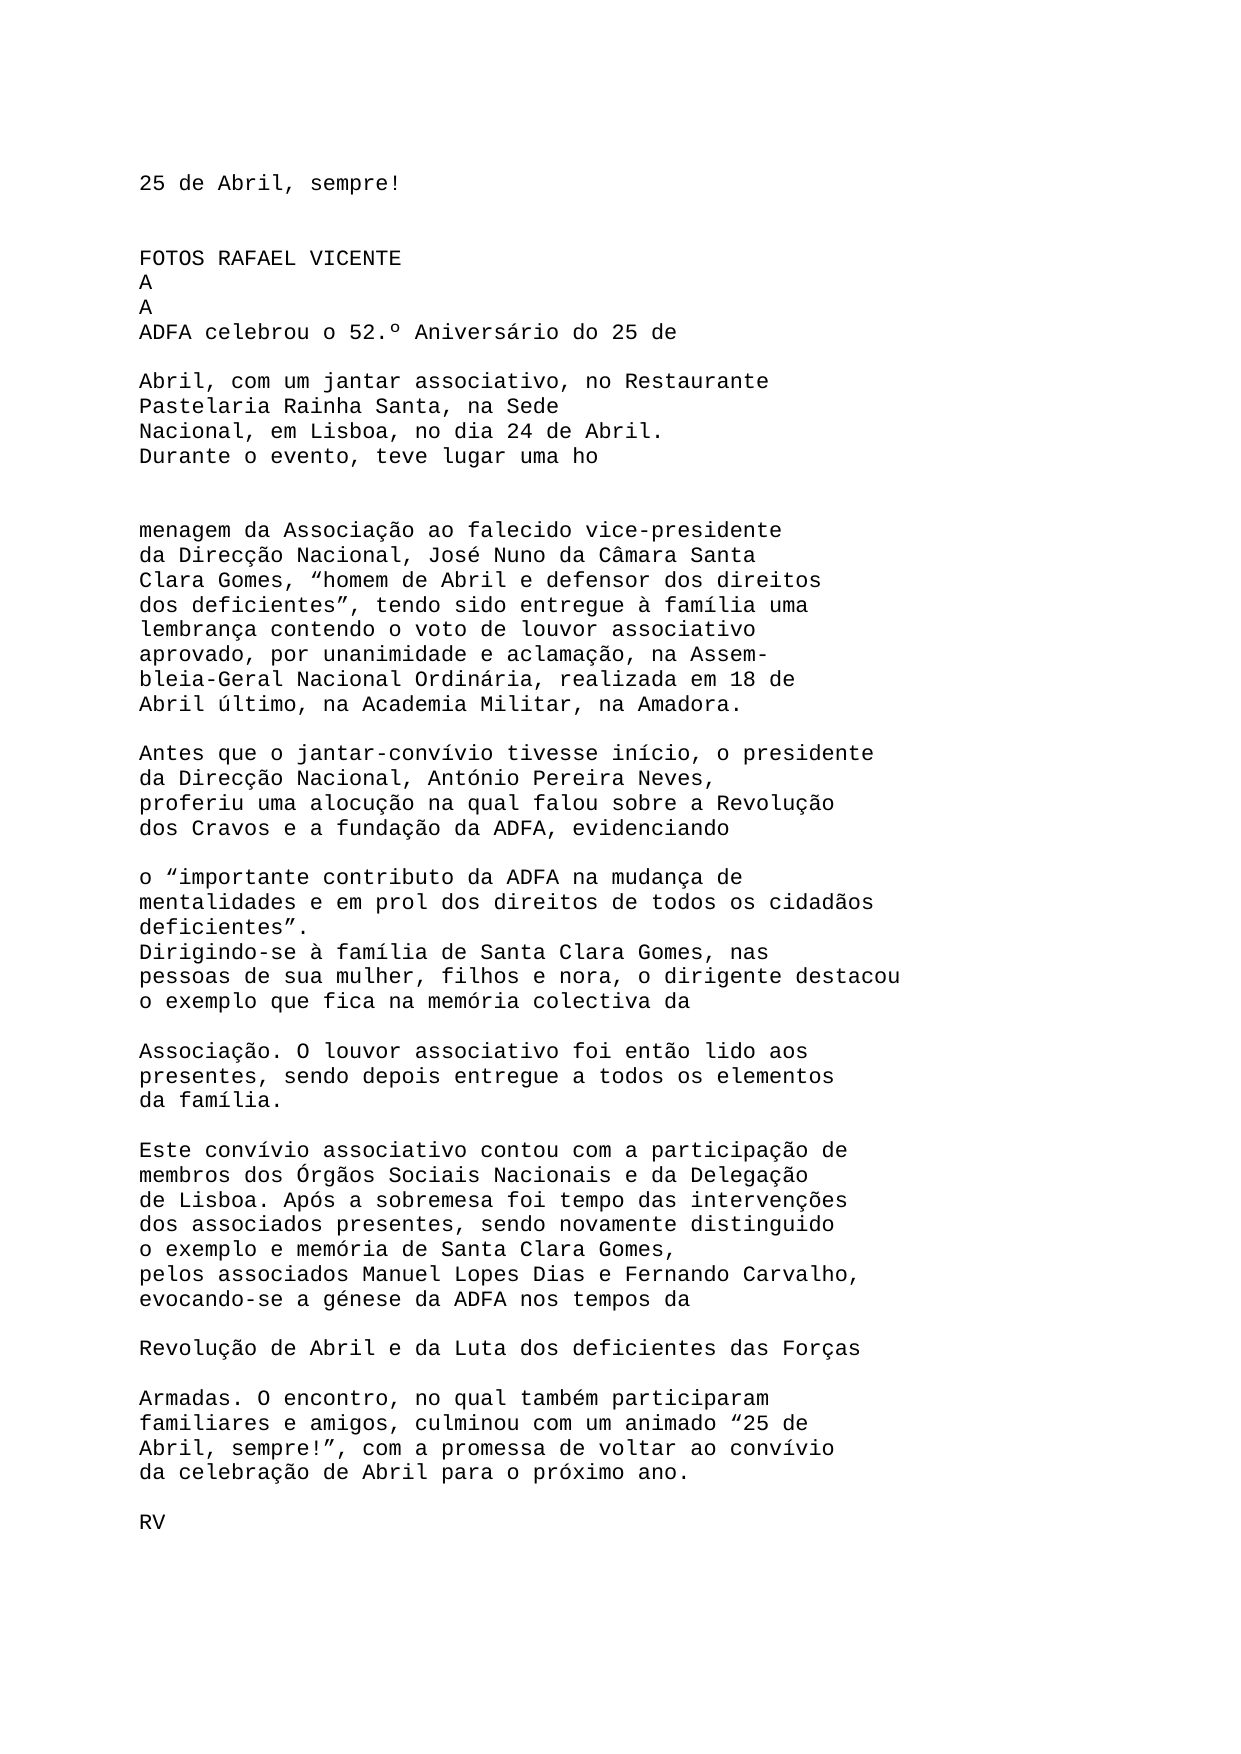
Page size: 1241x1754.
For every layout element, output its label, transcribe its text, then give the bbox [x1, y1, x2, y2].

text Clara Gomes, “homem de Abril e defensor dos direitos [139, 569, 1101, 594]
text pessoas de sua mulher, filhos e nora, o dirigente destacou [139, 966, 1101, 991]
text A [139, 296, 1101, 321]
text mentalidades e em prol dos direitos de todos os cidadãos [139, 891, 1101, 916]
text Dirigindo-se à família de Santa Clara Gomes, nas [139, 941, 1101, 966]
text bleia-Geral Nacional Ordinária, realizada em 18 de [139, 668, 1101, 693]
text Pastelaria Rainha Santa, na Sede [139, 396, 1101, 420]
text Durante o evento, teve lugar uma ho [139, 445, 1101, 470]
text ADFA celebrou o 52.º Aniversário do 25 de [139, 321, 1101, 346]
text FOTOS RAFAEL VICENTE [139, 247, 1101, 272]
text menagem da Associação ao falecido vice-presidente [139, 519, 1101, 544]
text familiares e amigos, culminou com um animado “25 de [139, 1412, 1101, 1437]
text deficientes”. [139, 916, 1101, 941]
text evocando-se a génese da ADFA nos tempos da [139, 1288, 1101, 1313]
text Revolução de Abril e da Luta dos deficientes das Forças [139, 1338, 1101, 1362]
text Armadas. O encontro, no qual também participaram [139, 1387, 1101, 1412]
text dos Cravos e a fundação da ADFA, evidenciando [139, 817, 1101, 842]
text da Direcção Nacional, António Pereira Neves, [139, 767, 1101, 792]
text Abril, com um jantar associativo, no Restaurante [139, 371, 1101, 396]
text membros dos Órgãos Sociais Nacionais e da Delegação [139, 1164, 1101, 1189]
text o “importante contributo da ADFA na mudança de [139, 867, 1101, 891]
text 25 de Abril, sempre! [139, 172, 1101, 197]
text o exemplo que fica na memória colectiva da [139, 991, 1101, 1015]
text Abril, sempre!”, com a promessa de voltar ao convívio [139, 1437, 1101, 1462]
text Nacional, em Lisboa, no dia 24 de Abril. [139, 420, 1101, 445]
text Antes que o jantar-convívio tivesse início, o presidente [139, 743, 1101, 767]
text Este convívio associativo contou com a participação de [139, 1139, 1101, 1164]
text dos deficientes”, tendo sido entregue à família uma [139, 594, 1101, 619]
text aprovado, por unanimidade e aclamação, na Assem- [139, 643, 1101, 668]
text dos associados presentes, sendo novamente distinguido [139, 1214, 1101, 1238]
text A [139, 272, 1101, 296]
text pelos associados Manuel Lopes Dias e Fernando Carvalho, [139, 1263, 1101, 1288]
text de Lisboa. Após a sobremesa foi tempo das intervenções [139, 1189, 1101, 1214]
text lembrança contendo o voto de louvor associativo [139, 619, 1101, 643]
text RV [139, 1511, 1101, 1536]
text da celebração de Abril para o próximo ano. [139, 1462, 1101, 1486]
text proferiu uma alocução na qual falou sobre a Revolução [139, 792, 1101, 817]
text Associação. O louvor associativo foi então lido aos [139, 1040, 1101, 1065]
text o exemplo e memória de Santa Clara Gomes, [139, 1238, 1101, 1263]
text Abril último, na Academia Militar, na Amadora. [139, 693, 1101, 718]
text da Direcção Nacional, José Nuno da Câmara Santa [139, 544, 1101, 569]
text da família. [139, 1090, 1101, 1114]
text presentes, sendo depois entregue a todos os elementos [139, 1065, 1101, 1090]
